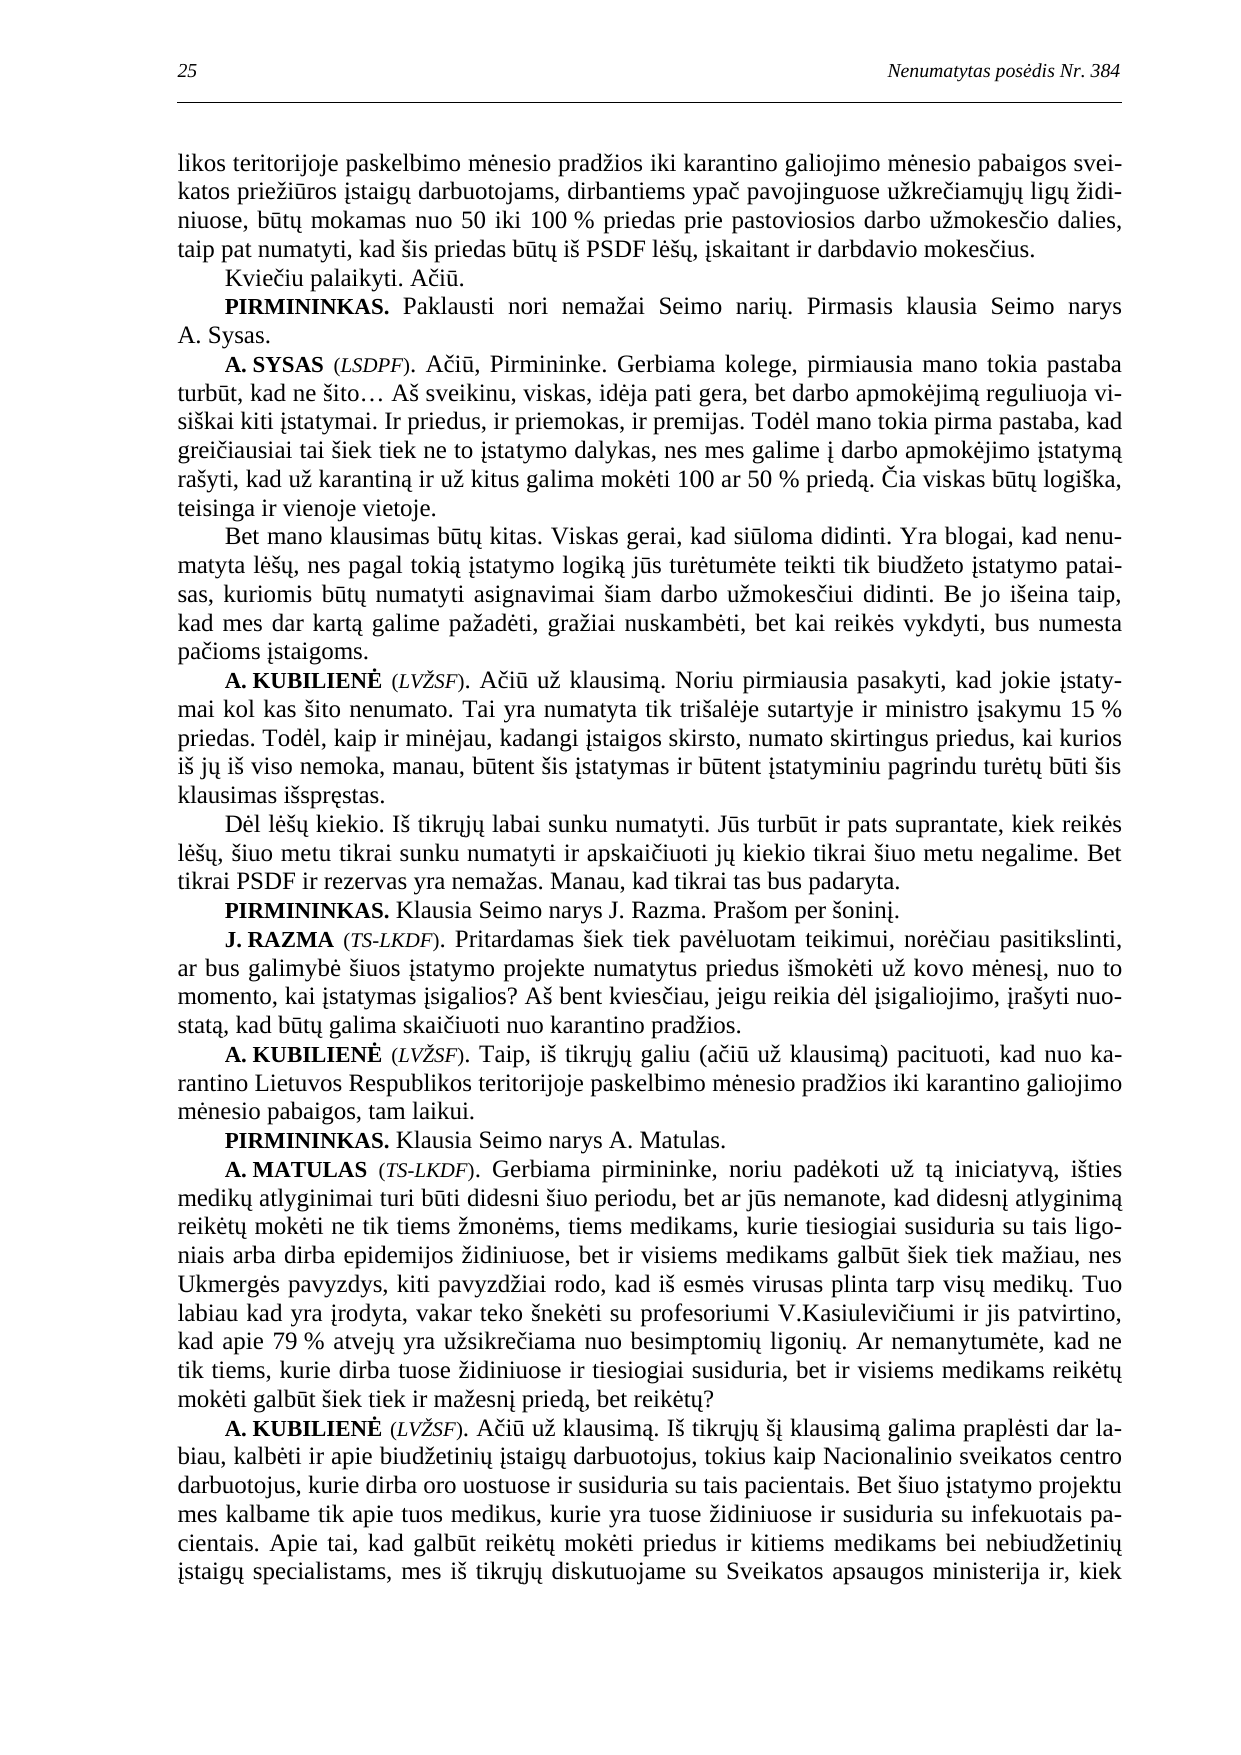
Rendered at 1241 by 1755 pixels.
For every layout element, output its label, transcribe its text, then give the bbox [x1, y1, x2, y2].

text PIRMININKAS. Klau­sia Sei­mo na­rys J. Raz­ma. Pra­šom per šo­ni­nį. [177, 895, 1122, 924]
text A. KUBILIENĖ (LVŽSF). Taip, iš tik­rų­jų ga­liu (ačiū už klau­si­mą) pa­ci­tuo­ti, kad nuo ka­ran­ti­no Lie­tu­vos Res­pub­li­kos te­ri­to­ri­jo­je pa­skel­bi­mo mė­ne­sio pra­džios iki ka­ran­ti­no ga­lio­ji­mo mė­ne­sio pa­bai­gos, tam lai­kui. [177, 1039, 1122, 1125]
text A. SYSAS (LSDPF). Ačiū, Pir­mi­nin­ke. Ger­bia­ma ko­le­ge, pir­miau­sia ma­no to­kia pa­sta­ba tur­būt, kad ne ši­to… Aš svei­ki­nu, vis­kas, idė­ja pa­ti ge­ra, bet dar­bo ap­mo­kė­ji­mą re­gu­liuo­ja vi­siš­kai ki­ti įsta­ty­mai. Ir prie­dus, ir prie­mo­kas, ir pre­mi­jas. To­dėl ma­no to­kia pir­ma pa­sta­ba, kad grei­čiau­siai tai šiek tiek ne to įsta­ty­mo da­ly­kas, nes mes ga­li­me į dar­bo ap­mo­kė­ji­mo įsta­ty­mą ra­šy­ti, kad už ka­ran­ti­ną ir už ki­tus ga­li­ma mo­kė­ti 100 ar 50 % prie­dą. Čia vis­kas bū­tų lo­giš­ka, tei­sin­ga ir vie­no­je vie­to­je. [177, 349, 1122, 521]
text Dėl lė­šų kie­kio. Iš tik­rų­jų la­bai sun­ku nu­ma­ty­ti. Jūs tur­būt ir pats su­pran­ta­te, kiek rei­kės lė­šų, šiuo me­tu tik­rai sun­ku nu­ma­ty­ti ir ap­skai­čiuo­ti jų kie­kio tik­rai šiuo me­tu ne­ga­li­me. Bet tik­rai PSDF ir re­zer­vas yra ne­ma­žas. Ma­nau, kad tik­rai tas bus pa­da­ry­ta. [177, 809, 1122, 895]
text PIRMININKAS. Klau­sia Sei­mo na­rys A. Ma­tu­las. [177, 1125, 1122, 1154]
text A. KUBILIENĖ (LVŽSF). Ačiū už klau­si­mą. Iš tik­rų­jų šį klau­si­mą ga­li­ma pra­plės­ti dar la­biau, kal­bė­ti ir apie biu­dže­ti­nių įstai­gų dar­buo­to­jus, to­kius kaip Na­cio­na­li­nio svei­ka­tos cen­tro dar­buo­to­jus, ku­rie dir­ba oro uos­tuo­se ir su­si­du­ria su tais pa­cien­tais. Bet šiuo įsta­ty­mo pro­jek­tu mes kal­ba­me tik apie tuos me­di­kus, ku­rie yra tuo­se ži­di­niuo­se ir su­si­du­ria su in­fe­kuo­tais pa­cien­tais. Apie tai, kad gal­būt rei­kė­tų mo­kė­ti prie­dus ir ki­tiems me­di­kams bei ne­biu­dže­ti­nių įstai­gų spe­cia­lis­tams, mes iš tik­rų­jų dis­ku­tuo­ja­me su Svei­ka­tos ap­sau­gos mi­nis­te­ri­ja ir, kiek [177, 1413, 1122, 1585]
text J. RAZMA (TS-LKDF). Pri­tar­da­mas šiek tiek pa­vė­luo­tam tei­ki­mui, no­rė­čiau pa­si­tiks­lin­ti, ar bus ga­li­my­bė šiuos įsta­ty­mo pro­jek­te nu­ma­ty­tus prie­dus iš­mo­kė­ti už ko­vo mė­ne­sį, nuo to mo­men­to, kai įsta­ty­mas įsi­ga­lios? Aš bent kvies­čiau, jei­gu rei­kia dėl įsi­ga­lio­ji­mo, įra­šy­ti nuo­sta­tą, kad bū­tų ga­li­ma skai­čiuo­ti nuo ka­ran­ti­no pra­džios. [177, 924, 1122, 1039]
text A. KUBILIENĖ (LVŽSF). Ačiū už klau­si­mą. No­riu pir­miau­sia pa­sa­ky­ti, kad jo­kie įsta­ty­mai kol kas ši­to ne­nu­ma­to. Tai yra nu­ma­ty­ta tik tri­ša­lė­je su­tar­ty­je ir mi­nist­ro įsa­ky­mu 15 % prie­das. To­dėl, kaip ir mi­nė­jau, ka­dan­gi įstai­gos skirs­to, nu­ma­to skir­tin­gus prie­dus, kai ku­rios iš jų iš vi­so ne­mo­ka, ma­nau, bū­tent šis įsta­ty­mas ir bū­tent įsta­ty­mi­niu pa­grin­du tu­rė­tų bū­ti šis klau­si­mas iš­spręs­tas. [177, 665, 1122, 809]
text Bet ma­no klau­si­mas bū­tų ki­tas. Vis­kas ge­rai, kad siū­lo­ma di­din­ti. Yra blo­gai, kad ne­nu­ma­ty­ta lė­šų, nes pa­gal to­kią įsta­ty­mo lo­gi­ką jūs tu­rė­tu­mė­te teik­ti tik biu­dže­to įsta­ty­mo pa­tai­sas, ku­rio­mis bū­tų nu­ma­ty­ti asig­na­vi­mai šiam dar­bo už­mo­kes­čiui di­din­ti. Be jo iš­ei­na taip, kad mes dar kar­tą ga­li­me pa­ža­dė­ti, gra­žiai nu­skam­bė­ti, bet kai rei­kės vyk­dy­ti, bus nu­mes­ta pa­čioms įstai­goms. [177, 521, 1122, 665]
text li­kos te­ri­to­ri­jo­je pa­skel­bi­mo mė­ne­sio pra­džios iki ka­ran­ti­no ga­lio­ji­mo mė­ne­sio pa­bai­gos svei­ka­tos prie­žiū­ros įstai­gų dar­buo­to­jams, dir­ban­tiems ypač pa­vo­jin­guo­se už­kre­čia­mų­jų li­gų ži­di­niuo­se, bū­tų mo­ka­mas nuo 50 iki 100 % prie­das prie pa­sto­vio­sios dar­bo už­mo­kes­čio da­lies, taip pat nu­ma­ty­ti, kad šis prie­das bū­tų iš PSDF lė­šų, įskai­tant ir darb­da­vio mo­kes­čius. [177, 148, 1122, 263]
text PIRMININKAS. Pa­klaus­ti no­ri ne­ma­žai Sei­mo na­rių. Pir­ma­sis klau­sia Sei­mo na­rys A. Sy­sas. [177, 291, 1122, 349]
text Kvie­čiu pa­lai­ky­ti. Ačiū. [177, 263, 1122, 291]
text A. MATULAS (TS-LKDF). Ger­bia­ma pir­mi­nin­ke, no­riu pa­dė­ko­ti už tą ini­cia­ty­vą, iš­ties me­di­kų at­ly­gi­ni­mai tu­ri bū­ti di­des­ni šiuo pe­ri­odu, bet ar jūs ne­ma­no­te, kad di­des­nį at­ly­gi­ni­mą rei­kė­tų mo­kė­ti ne tik tiems žmo­nėms, tiems me­di­kams, ku­rie tie­sio­giai su­si­du­ria su tais li­go­niais ar­ba dir­ba epi­de­mi­jos ži­di­niuo­se, bet ir vi­siems me­di­kams gal­būt šiek tiek ma­žiau, nes Uk­mer­gės pa­vyz­dys, ki­ti pa­vyz­džiai ro­do, kad iš es­mės vi­ru­sas plin­ta tarp vi­sų me­di­kų. Tuo la­biau kad yra įro­dy­ta, va­kar te­ko šne­kė­ti su pro­fe­so­riu­mi V.Ka­siu­le­vi­čiu­mi ir jis pa­tvir­ti­no, kad apie 79 % at­ve­jų yra už­si­kre­čia­ma nuo be­simp­to­mių li­go­nių. Ar ne­ma­ny­tu­mė­te, kad ne tik tiems, ku­rie dir­ba tuo­se ži­di­niuo­se ir tie­sio­giai su­si­du­ria, bet ir vi­siems me­di­kams rei­kė­tų mo­kė­ti gal­būt šiek tiek ir ma­žes­nį prie­dą, bet rei­kė­tų? [177, 1154, 1122, 1413]
